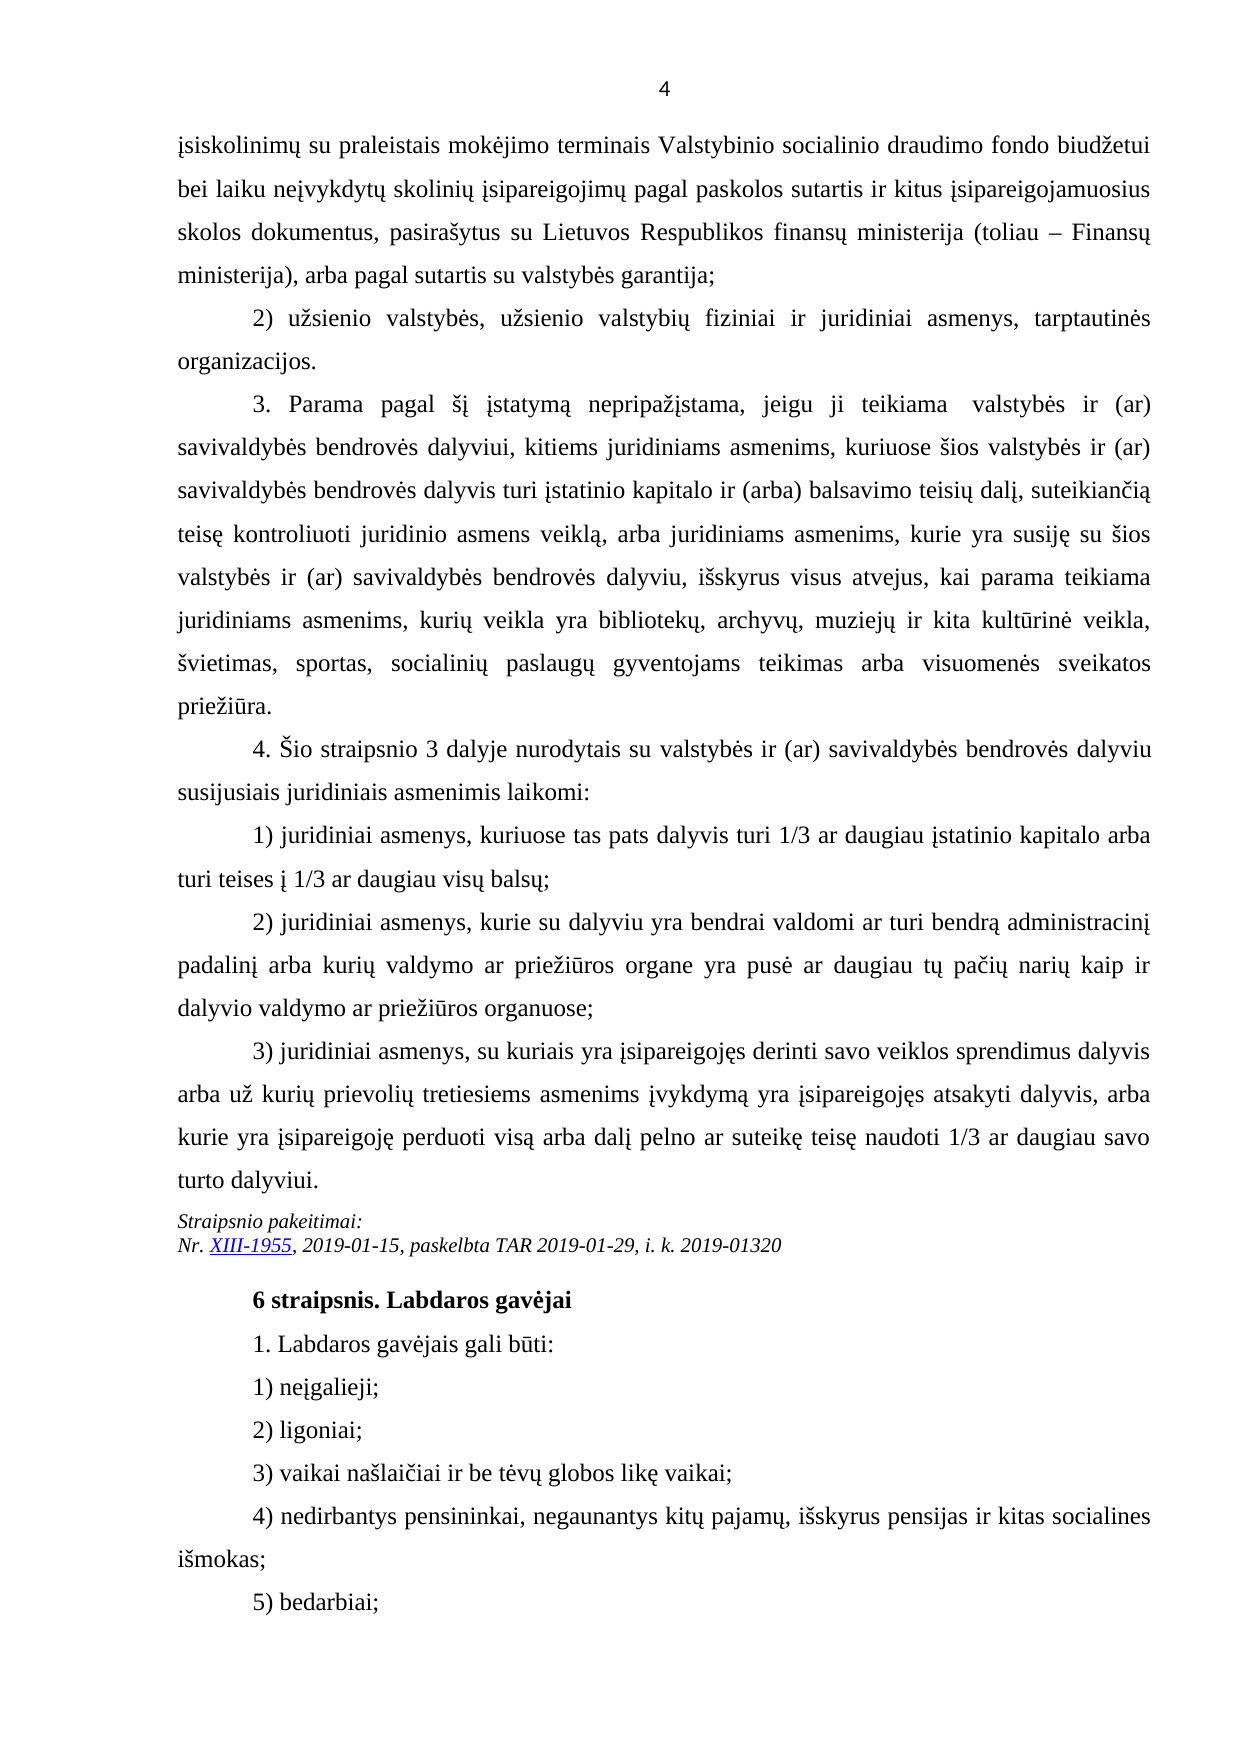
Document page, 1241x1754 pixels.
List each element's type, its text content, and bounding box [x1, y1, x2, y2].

text Straipsnio pakeitimai: [177, 1209, 1152, 1233]
text 3. Parama pagal šį įstatymą nepripažįstama, jeigu ji teikiama valstybės ir (ar) savivaldybės bendrovės dalyviui, kitiems juridiniams asmenims, kuriuose šios valstybės ir (ar) savivaldybės bendrovės dalyvis turi įstatinio kapitalo ir (arba) balsavimo teisių dalį, suteikiančią teisę kontroliuoti juridinio asmens veiklą, arba juridiniams asmenims, kurie yra susiję su šios valstybės ir (ar) savivaldybės bendrovės dalyviu, išskyrus visus atvejus, kai parama teikiama juridiniams asmenims, kurių veikla yra bibliotekų, archyvų, muziejų ir kita kultūrinė veikla, švietimas, sportas, socialinių paslaugų gyventojams teikimas arba visuomenės sveikatos priežiūra. [177, 389, 1152, 720]
text 3) juridiniai asmenys, su kuriais yra įsipareigojęs derinti savo veiklos sprendimus dalyvis arba už kurių prievolių tretiesiems asmenims įvykdymą yra įsipareigojęs atsakyti dalyvis, arba kurie yra įsipareigoję perduoti visą arba dalį pelno ar suteikę teisę naudoti 1/3 ar daugiau savo turto dalyviui. [177, 1036, 1152, 1194]
text 2) ligoniai; [177, 1415, 1152, 1444]
text 1) neįgalieji; [177, 1372, 1152, 1401]
text 2) užsienio valstybės, užsienio valstybių fiziniai ir juridiniai asmenys, tarptautinės organizacijos. [177, 303, 1152, 375]
text Nr. XIII-1955, 2019-01-15, paskelbta TAR 2019-01-29, i. k. 2019-01320 [177, 1233, 1152, 1257]
text 5) bedarbiai; [177, 1587, 1152, 1616]
text 2) juridiniai asmenys, kurie su dalyviu yra bendrai valdomi ar turi bendrą administracinį padalinį arba kurių valdymo ar priežiūros organe yra pusė ar daugiau tų pačių narių kaip ir dalyvio valdymo ar priežiūros organuose; [177, 907, 1152, 1022]
text 4) nedirbantys pensininkai, negaunantys kitų pajamų, išskyrus pensijas ir kitas socialines išmokas; [177, 1501, 1152, 1573]
text 3) vaikai našlaičiai ir be tėvų globos likę vaikai; [177, 1458, 1152, 1487]
text 4. Šio straipsnio 3 dalyje nurodytais su valstybės ir (ar) savivaldybės bendrovės dalyviu susijusiais juridiniais asmenimis laikomi: [177, 734, 1152, 806]
text 6 straipsnis. Labdaros gavėjai [177, 1286, 1152, 1314]
text 1) juridiniai asmenys, kuriuose tas pats dalyvis turi 1/3 ar daugiau įstatinio kapitalo arba turi teises į 1/3 ar daugiau visų balsų; [177, 821, 1152, 892]
text 1. Labdaros gavėjais gali būti: [177, 1329, 1152, 1357]
text įsiskolinimų su praleistais mokėjimo terminais Valstybinio socialinio draudimo fondo biudžetui bei laiku neįvykdytų skolinių įsipareigojimų pagal paskolos sutartis ir kitus įsipareigojamuosius skolos dokumentus, pasirašytus su Lietuvos Respublikos finansų ministerija (toliau – Finansų ministerija), arba pagal sutartis su valstybės garantija; [177, 131, 1152, 289]
